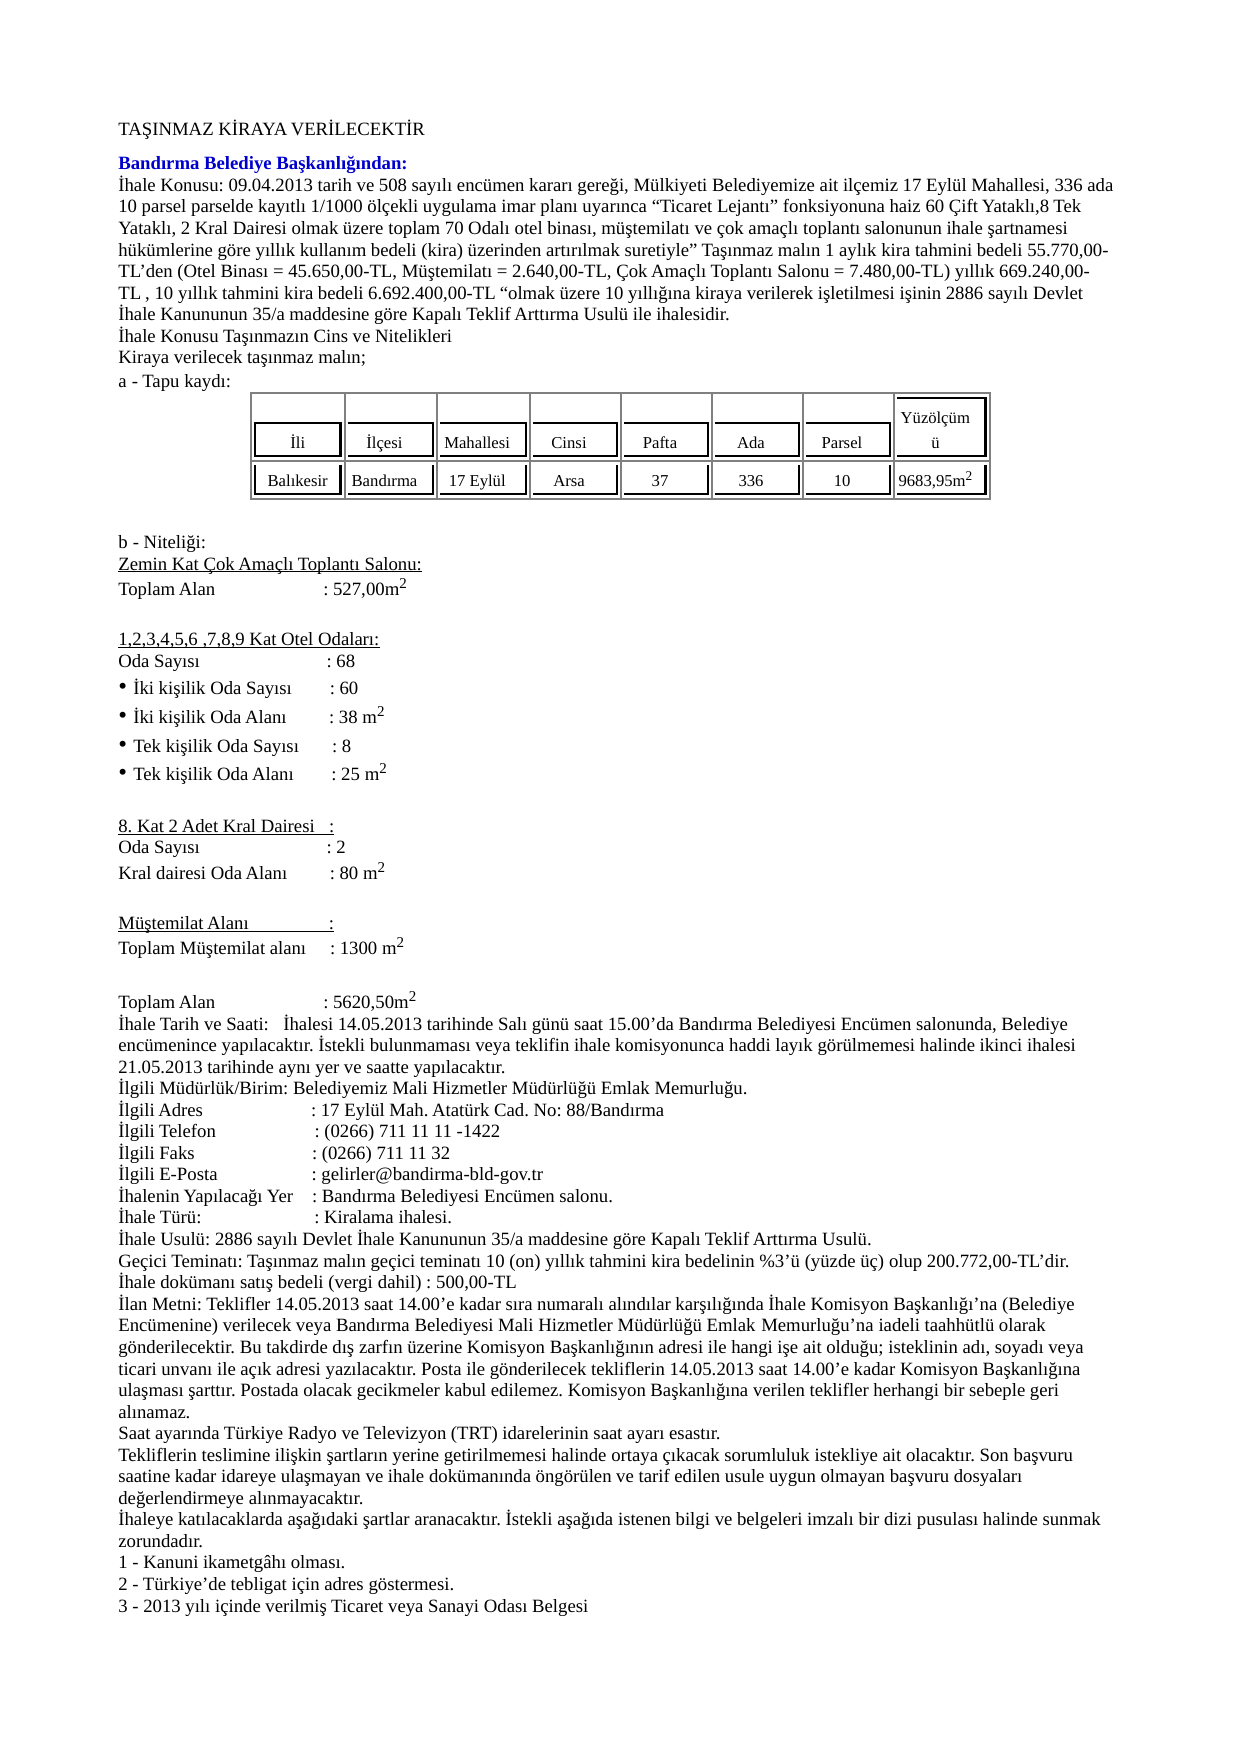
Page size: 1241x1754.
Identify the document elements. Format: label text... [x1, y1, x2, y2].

text İlgili Telefon : (0266) 711 11 11 -1422 [118, 1120, 1122, 1142]
table_header Pafta [622, 394, 711, 460]
table_header Ada [713, 394, 802, 460]
text Kiraya verilecek taşınmaz malın; [118, 346, 1122, 368]
text İhaleye katılacaklarda aşağıdaki şartlar aranacaktır. İstekli aşağıda istenen bilgi ve belgeleri imzalı bir dizi pusulası halinde sunmak zorundadır. [118, 1508, 1122, 1551]
text 1,2,3,4,5,6 ,7,8,9 Kat Otel Odaları: [118, 628, 1122, 649]
table_cell Arsa [531, 462, 620, 498]
text İhale Konusu Taşınmazın Cins ve Nitelikleri [118, 325, 1122, 346]
text • İki kişilik Oda Alanı : 38 m2 [118, 700, 1122, 729]
text Toplam Alan : 5620,50m2 [118, 987, 1122, 1012]
text Oda Sayısı : 2 [118, 836, 1122, 858]
text İlan Metni: Teklifler 14.05.2013 saat 14.00’e kadar sıra numaralı alındılar karşılığında İhale Komisyon Başkanlığı’na (Belediye Encümenine) verilecek veya Bandırma Belediyesi Mali Hizmetler Müdürlüğü Emlak Memurluğu’na iadeli taahhütlü olarak gönderilecektir. Bu takdirde dış zarfın üzerine Komisyon Başkanlığının adresi ile hangi işe ait olduğu; isteklinin adı, soyadı veya ticari unvanı ile açık adresi yazılacaktır. Posta ile gönderilecek tekliflerin 14.05.2013 saat 14.00’e kadar Komisyon Başkanlığına ulaşması şarttır. Postada olacak gecikmeler kabul edilemez. Komisyon Başkanlığına verilen teklifler herhangi bir sebeple geri alınamaz. [118, 1293, 1122, 1422]
text Saat ayarında Türkiye Radyo ve Televizyon (TRT) idarelerinin saat ayarı esastır. [118, 1422, 1122, 1444]
text İhale Usulü: 2886 sayılı Devlet İhale Kanununun 35/a maddesine göre Kapalı Teklif Arttırma Usulü. [118, 1228, 1122, 1249]
text İlgili Adres : 17 Eylül Mah. Atatürk Cad. No: 88/Bandırma [118, 1099, 1122, 1120]
table_cell 37 [622, 462, 711, 498]
text İhalenin Yapılacağı Yer : Bandırma Belediyesi Encümen salonu. [118, 1185, 1122, 1206]
text 2 - Türkiye’de tebligat için adres göstermesi. [118, 1573, 1122, 1594]
table_header İlçesi [346, 394, 436, 460]
text 8. Kat 2 Adet Kral Dairesi : [118, 815, 1122, 836]
text TAŞINMAZ KİRAYA VERİLECEKTİR [118, 118, 1122, 140]
text Kral dairesi Oda Alanı : 80 m2 [118, 858, 1122, 883]
text Oda Sayısı : 68 [118, 649, 1122, 671]
table_header İli [252, 394, 344, 460]
text İhale Konusu: 09.04.2013 tarih ve 508 sayılı encümen kararı gereği, Mülkiyeti Belediyemize ait ilçemiz 17 Eylül Mahallesi, 336 ada 10 parsel parselde kayıtlı 1/1000 ölçekli uygulama imar planı uyarınca “Ticaret Lejantı” fonksiyonuna haiz 60 Çift Yataklı,8 Tek Yataklı, 2 Kral Dairesi olmak üzere toplam 70 Odalı otel binası, müştemilatı ve çok amaçlı toplantı salonunun ihale şartnamesi hükümlerine göre yıllık kullanım bedeli (kira) üzerinden artırılmak suretiyle” Taşınmaz malın 1 aylık kira tahmini bedeli 55.770,00-TL’den (Otel Binası = 45.650,00-TL, Müştemilatı = 2.640,00-TL, Çok Amaçlı Toplantı Salonu = 7.480,00-TL) yıllık 669.240,00-TL , 10 yıllık tahmini kira bedeli 6.692.400,00-TL “olmak üzere 10 yıllığına kiraya verilerek işletilmesi işinin 2886 sayılı Devlet İhale Kanununun 35/a maddesine göre Kapalı Teklif Arttırma Usulü ile ihalesidir. [118, 174, 1122, 325]
table_header Parsel [804, 394, 893, 460]
table_cell 17 Eylül [438, 462, 529, 498]
text Zemin Kat Çok Amaçlı Toplantı Salonu: [118, 553, 1122, 574]
text İlgili E-Posta : gelirler@bandirma-bld-gov.tr [118, 1163, 1122, 1185]
text Toplam Alan : 527,00m2 [118, 574, 1122, 599]
text İhale dokümanı satış bedeli (vergi dahil) : 500,00-TL [118, 1271, 1122, 1293]
text 3 - 2013 yılı içinde verilmiş Ticaret veya Sanayi Odası Belgesi [118, 1594, 1122, 1616]
text Tekliflerin teslimine ilişkin şartların yerine getirilmemesi halinde ortaya çıkacak sorumluluk istekliye ait olacaktır. Son başvuru saatine kadar idareye ulaşmayan ve ihale dokümanında öngörülen ve tarif edilen usule uygun olmayan başvuru dosyaları değerlendirmeye alınmayacaktır. [118, 1444, 1122, 1508]
text Müştemilat Alanı : [118, 912, 1122, 933]
table_header Mahallesi [438, 394, 529, 460]
table_header Cinsi [531, 394, 620, 460]
text • Tek kişilik Oda Sayısı : 8 [118, 729, 1122, 757]
table_cell Balıkesir [252, 462, 344, 498]
text Geçici Teminatı: Taşınmaz malın geçici teminatı 10 (on) yıllık tahmini kira bedelinin %3’ü (yüzde üç) olup 200.772,00-TL’dir. [118, 1249, 1122, 1271]
table_header Yüzölçümü [895, 394, 989, 460]
text Toplam Müştemilat alanı : 1300 m2 [118, 933, 1122, 958]
text a - Tapu kaydı: [118, 368, 1122, 392]
text İhale Tarih ve Saati: İhalesi 14.05.2013 tarihinde Salı günü saat 15.00’da Bandırma Belediyesi Encümen salonunda, Belediye encümenince yapılacaktır. İstekli bulunmaması veya teklifin ihale komisyonunca haddi layık görülmemesi halinde ikinci ihalesi 21.05.2013 tarihinde aynı yer ve saatte yapılacaktır. [118, 1012, 1122, 1077]
table_cell 9683,95m2 [895, 462, 989, 498]
table_cell 10 [804, 462, 893, 498]
text İhale Türü: : Kiralama ihalesi. [118, 1206, 1122, 1228]
table_cell 336 [713, 462, 802, 498]
text İlgili Faks : (0266) 711 11 32 [118, 1142, 1122, 1163]
table_cell Bandırma [346, 462, 436, 498]
text Bandırma Belediye Başkanlığından: [118, 152, 1122, 174]
text İlgili Müdürlük/Birim: Belediyemiz Mali Hizmetler Müdürlüğü Emlak Memurluğu. [118, 1077, 1122, 1099]
text • Tek kişilik Oda Alanı : 25 m2 [118, 757, 1122, 786]
text 1 - Kanuni ikametgâhı olması. [118, 1551, 1122, 1573]
text • İki kişilik Oda Sayısı : 60 [118, 671, 1122, 700]
text b - Niteliği: [118, 528, 1122, 553]
